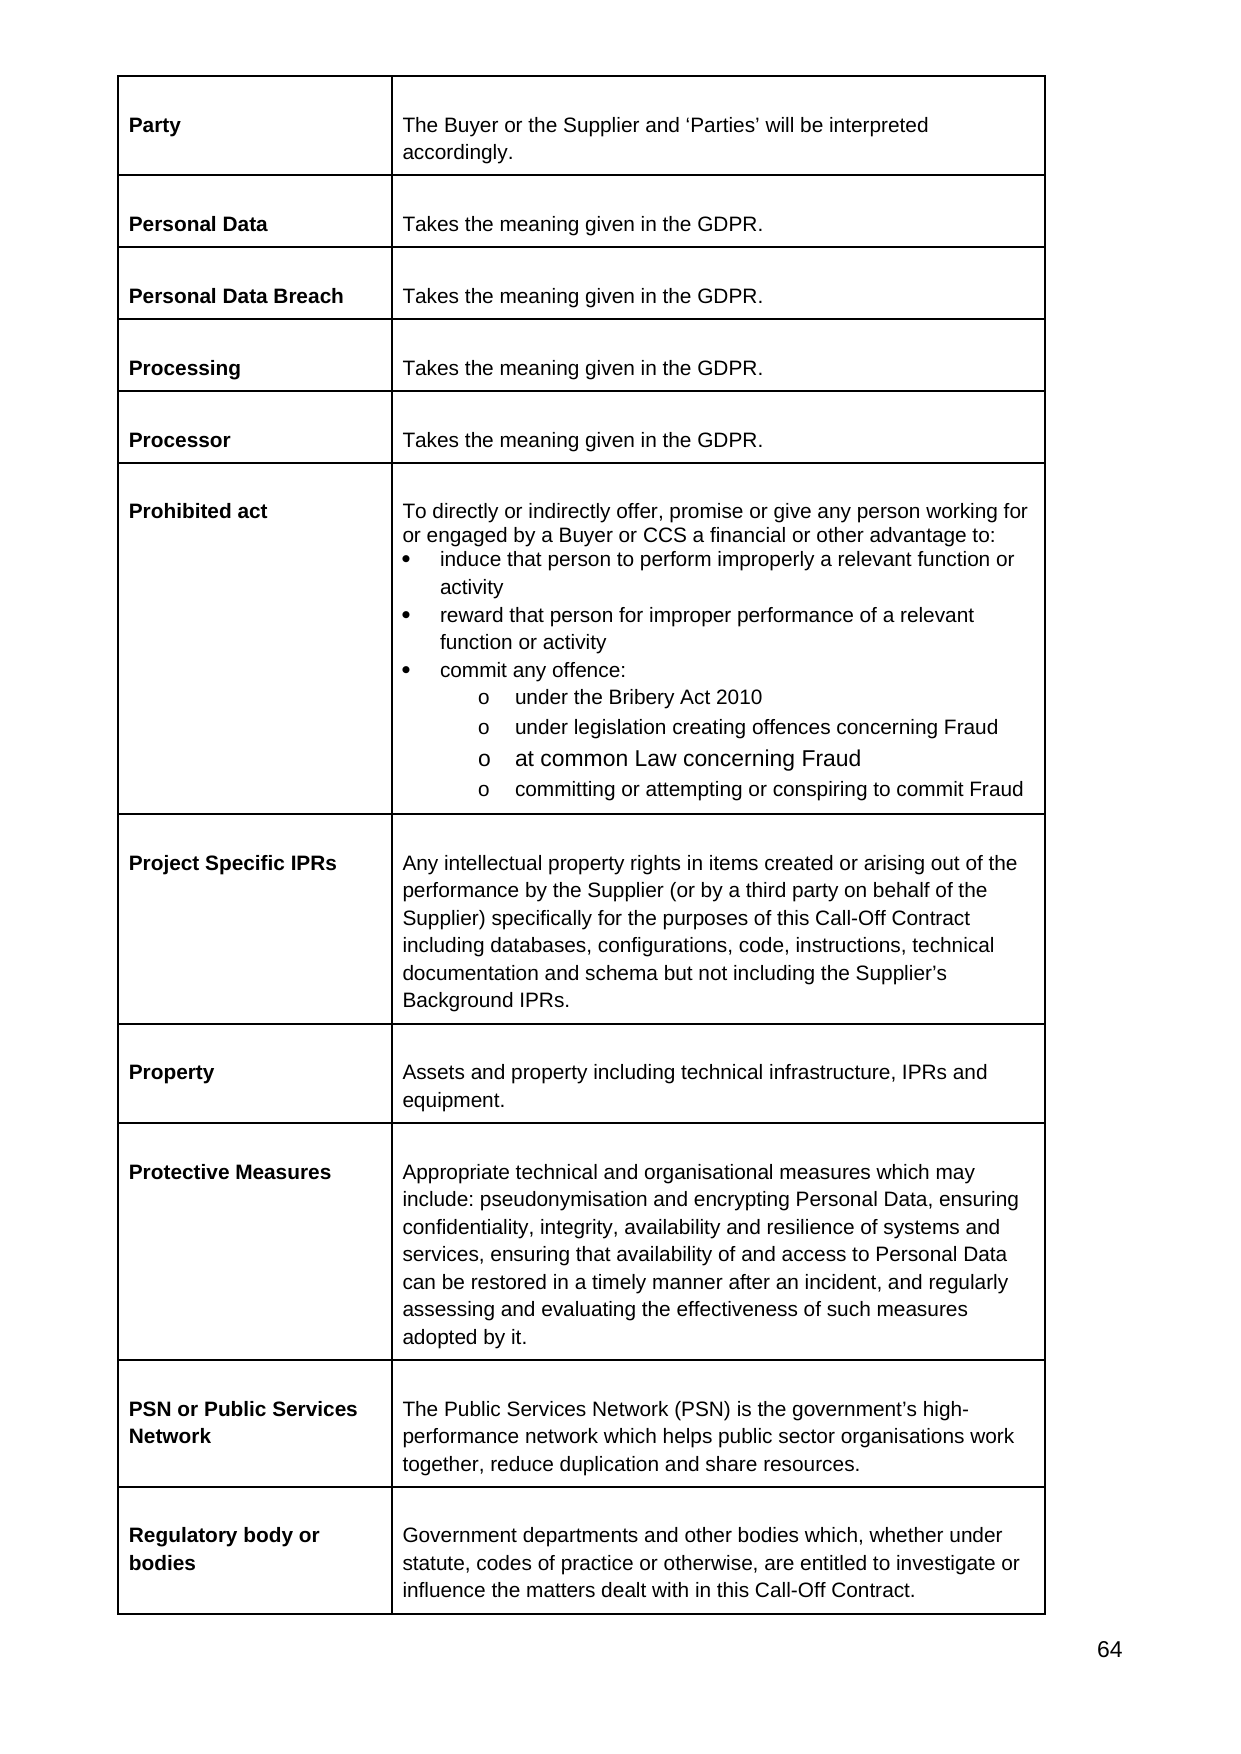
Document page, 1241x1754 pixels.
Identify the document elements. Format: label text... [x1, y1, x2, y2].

table_cell Regulatory body or bodies [119, 1488, 391, 1613]
table_cell Project Specific IPRs [119, 815, 391, 1023]
table_cell Takes the meaning given in the GDPR. [393, 320, 1044, 390]
table_cell Takes the meaning given in the GDPR. [393, 392, 1044, 462]
table_cell Prohibited act [119, 464, 391, 813]
table_cell PSN or Public Services Network [119, 1361, 391, 1486]
table_cell Any intellectual property rights in items created or arising out of the performance by the Supplier (or by a third party on behalf of the Supplier) specifically for the purposes of this Call-Off Contract including databases, configurations, code, instructions, technical documentation and schema but not including the Supplier’s Background IPRs. [393, 815, 1044, 1023]
table_cell Personal Data Breach [119, 248, 391, 318]
table_cell Takes the meaning given in the GDPR. [393, 176, 1044, 246]
table_cell Personal Data [119, 176, 391, 246]
table_cell The Public Services Network (PSN) is the government’s high-performance network which helps public sector organisations work together, reduce duplication and share resources. [393, 1361, 1044, 1486]
table_cell Assets and property including technical infrastructure, IPRs and equipment. [393, 1025, 1044, 1122]
table_cell Party [119, 77, 391, 174]
table_cell Appropriate technical and organisational measures which may include: pseudonymisation and encrypting Personal Data, ensuring confidentiality, integrity, availability and resilience of systems and services, ensuring that availability of and access to Personal Data can be restored in a timely manner after an incident, and regularly assessing and evaluating the effectiveness of such measures adopted by it. [393, 1124, 1044, 1359]
table_cell Property [119, 1025, 391, 1122]
table_cell Processing [119, 320, 391, 390]
table_cell To directly or indirectly offer, promise or give any person working for or engaged by a Buyer or CCS a financial or other advantage to: induce that person to perform improperly a relevant function or activity reward that person for improper performance of a relevant function or activity commit any offence: under the Bribery Act 2010 under legislation creating offences concerning Fraud at common Law concerning Fraud committing or attempting or conspiring to commit Fraud [393, 464, 1044, 813]
table_cell The Buyer or the Supplier and ‘Parties’ will be interpreted accordingly. [393, 77, 1044, 174]
table_cell Protective Measures [119, 1124, 391, 1359]
table_cell Processor [119, 392, 391, 462]
table_cell Takes the meaning given in the GDPR. [393, 248, 1044, 318]
table_cell Government departments and other bodies which, whether under statute, codes of practice or otherwise, are entitled to investigate or influence the matters dealt with in this Call-Off Contract. [393, 1488, 1044, 1613]
